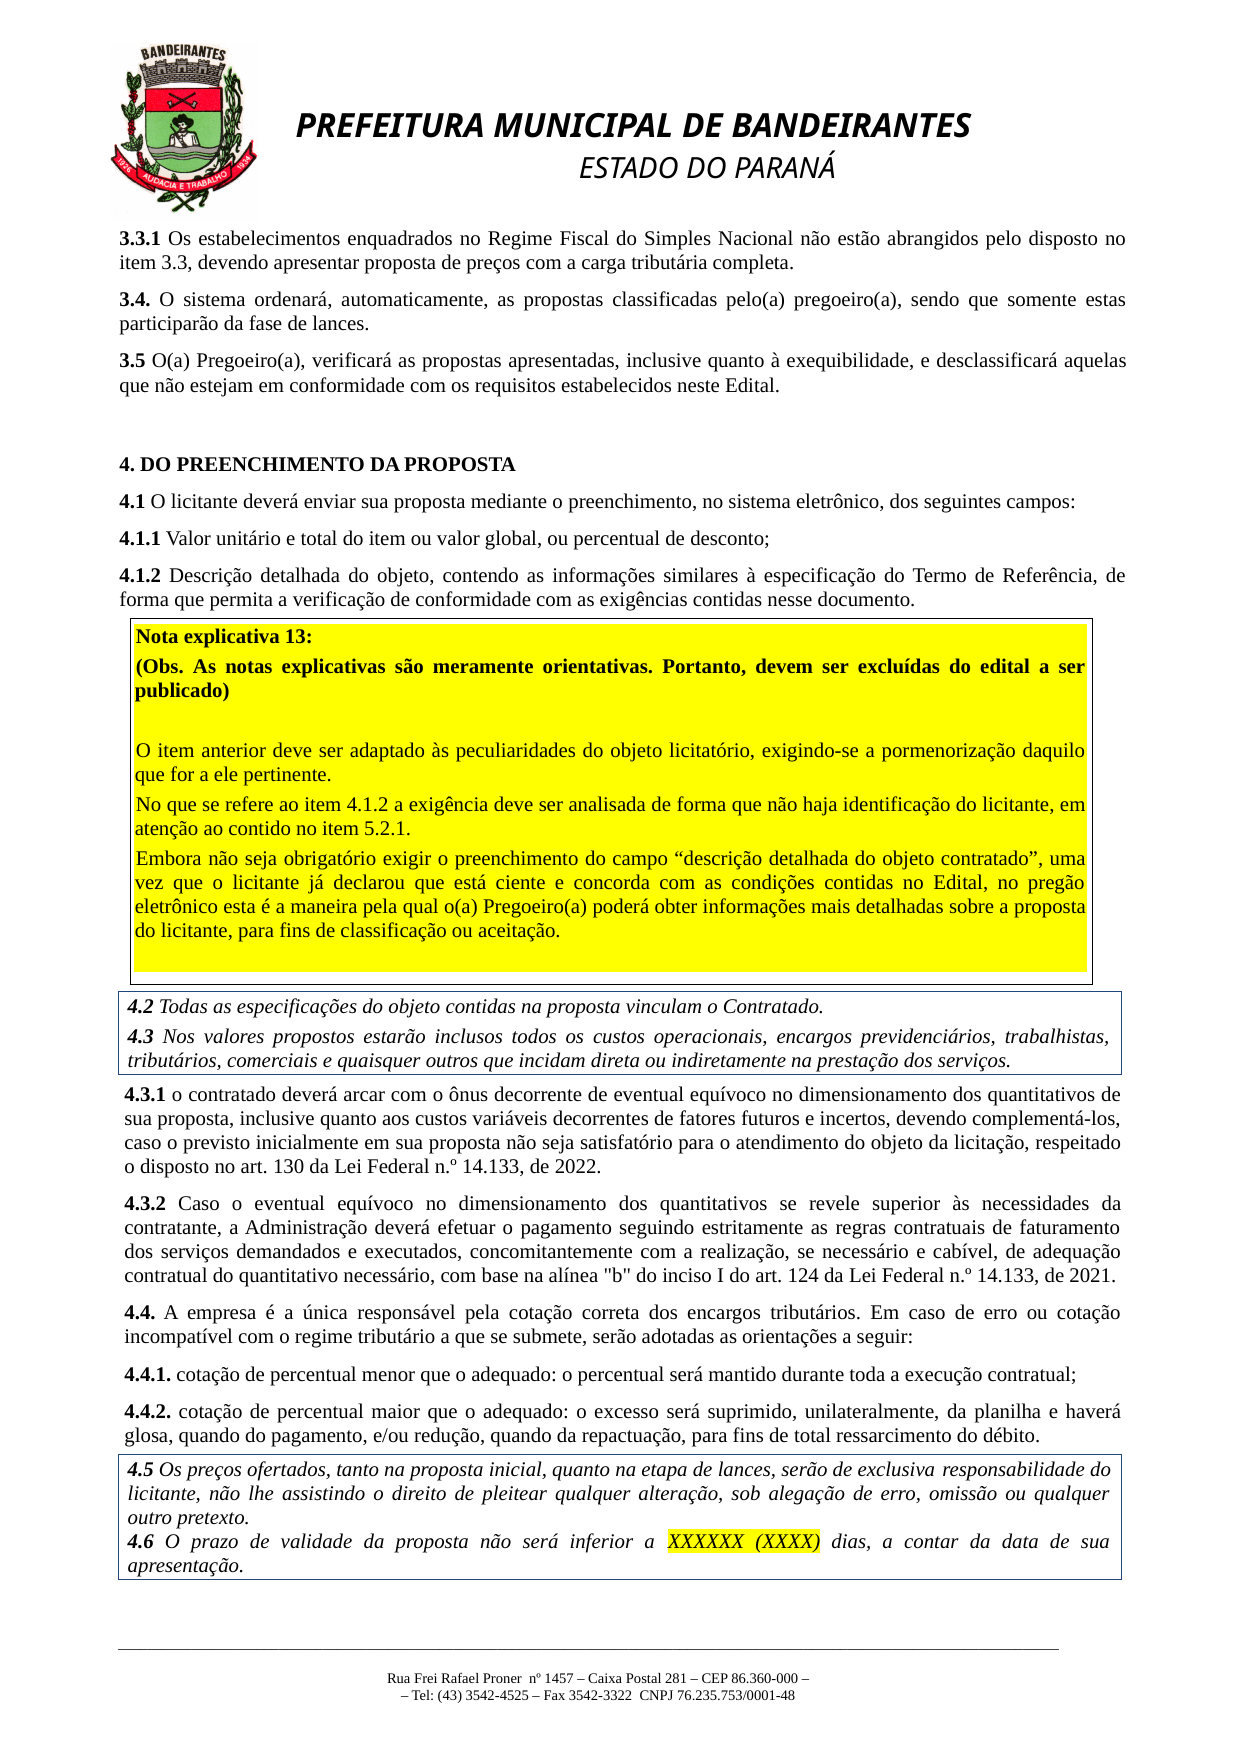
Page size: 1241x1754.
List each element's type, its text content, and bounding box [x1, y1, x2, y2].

text 4.3.2 Caso o eventual equívoco no dimensionamento dos quantitativos se revele superior às necessidades da contratante, a Administração deverá efetuar o pagamento seguindo estritamente as regras contratuais de faturamento dos serviços demandados e executados, concomitantemente com a realização, se necessário e cabível, de adequação contratual do quantitativo necessário, com base na alínea "b" do inciso I do art. 124 da Lei Federal n.º 14.133, de 2021. [124, 1191, 1122, 1287]
text 4. DO PREENCHIMENTO DA PROPOSTA [119, 452, 1128, 476]
picture [109, 43, 259, 221]
text 3.4. O sistema ordenará, automaticamente, as propostas classificadas pelo(a) pregoeiro(a), sendo que somente estas participarão da fase de lances. [119, 287, 1128, 335]
text 4.4.1. cotação de percentual menor que o adequado: o percentual será mantido durante toda a execução contratual; [124, 1362, 1122, 1386]
text 4.2 Todas as especificações do objeto contidas na proposta vinculam o Contratado. [119, 992, 1121, 1018]
text 4.3 Nos valores propostos estarão inclusos todos os custos operacionais, encargos previdenciários, trabalhistas, tributários, comerciais e quaisquer outros que incidam direta ou indiretamente na prestação dos serviços. [119, 1021, 1121, 1074]
text 4.5 Os preços ofertados, tanto na proposta inicial, quanto na etapa de lances, serão de exclusiva responsabilidade do licitante, não lhe assistindo o direito de pleitear qualquer alteração, sob alegação de erro, omissão ou qualquer outro pretexto. [119, 1455, 1121, 1526]
text 4.4.2. cotação de percentual maior que o adequado: o excesso será suprimido, unilateralmente, da planilha e haverá glosa, quando do pagamento, e/ou redução, quando da repactuação, para fins de total ressarcimento do débito. [124, 1399, 1122, 1447]
text 4.6 O prazo de validade da proposta não será inferior a XXXXXX (XXXX) dias, a contar da data de sua apresentação. [119, 1526, 1121, 1579]
table_header Nota explicativa 13: (Obs. As notas explicativas são meramente orientativas. Portanto, devem ser excluídas do edital a ser publicado) O item anterior deve ser adaptado às peculiaridades do objeto licitatório, exigindo-se a pormenorização daquilo que for a ele pertinente. No que se refere ao item 4.1.2 a exigência deve ser analisada de forma que não haja identificação do licitante, em atenção ao contido no item 5.2.1. Embora não seja obrigatório exigir o preenchimento do campo “descrição detalhada do objeto contratado”, uma vez que o licitante já declarou que está ciente e concorda com as condições contidas no Edital, no pregão eletrônico esta é a maneira pela qual o(a) Pregoeiro(a) poderá obter informações mais detalhadas sobre a proposta do licitante, para fins de classificação ou aceitação. [131, 619, 1092, 984]
text 3.3.1 Os estabelecimentos enquadrados no Regime Fiscal do Simples Nacional não estão abrangidos pelo disposto no item 3.3, devendo apresentar proposta de preços com a carga tributária completa. [119, 226, 1128, 274]
text 4.3.1 o contratado deverá arcar com o ônus decorrente de eventual equívoco no dimensionamento dos quantitativos de sua proposta, inclusive quanto aos custos variáveis decorrentes de fatores futuros e incertos, devendo complementá-los, caso o previsto inicialmente em sua proposta não seja satisfatório para o atendimento do objeto da licitação, respeitado o disposto no art. 130 da Lei Federal n.º 14.133, de 2022. [124, 1082, 1122, 1178]
text 3.5 O(a) Pregoeiro(a), verificará as propostas apresentadas, inclusive quanto à exequibilidade, e desclassificará aquelas que não estejam em conformidade com os requisitos estabelecidos neste Edital. [119, 348, 1128, 397]
text 4.1.2 Descrição detalhada do objeto, contendo as informações similares à especificação do Termo de Referência, de forma que permita a verificação de conformidade com as exigências contidas nesse documento. [119, 563, 1128, 611]
text 4.1.1 Valor unitário e total do item ou valor global, ou percentual de desconto; [119, 526, 1128, 550]
text 4.4. A empresa é a única responsável pela cotação correta dos encargos tributários. Em caso de erro ou cotação incompatível com o regime tributário a que se submete, serão adotadas as orientações a seguir: [124, 1300, 1122, 1348]
text 4.1 O licitante deverá enviar sua proposta mediante o preenchimento, no sistema eletrônico, dos seguintes campos: [119, 489, 1128, 513]
